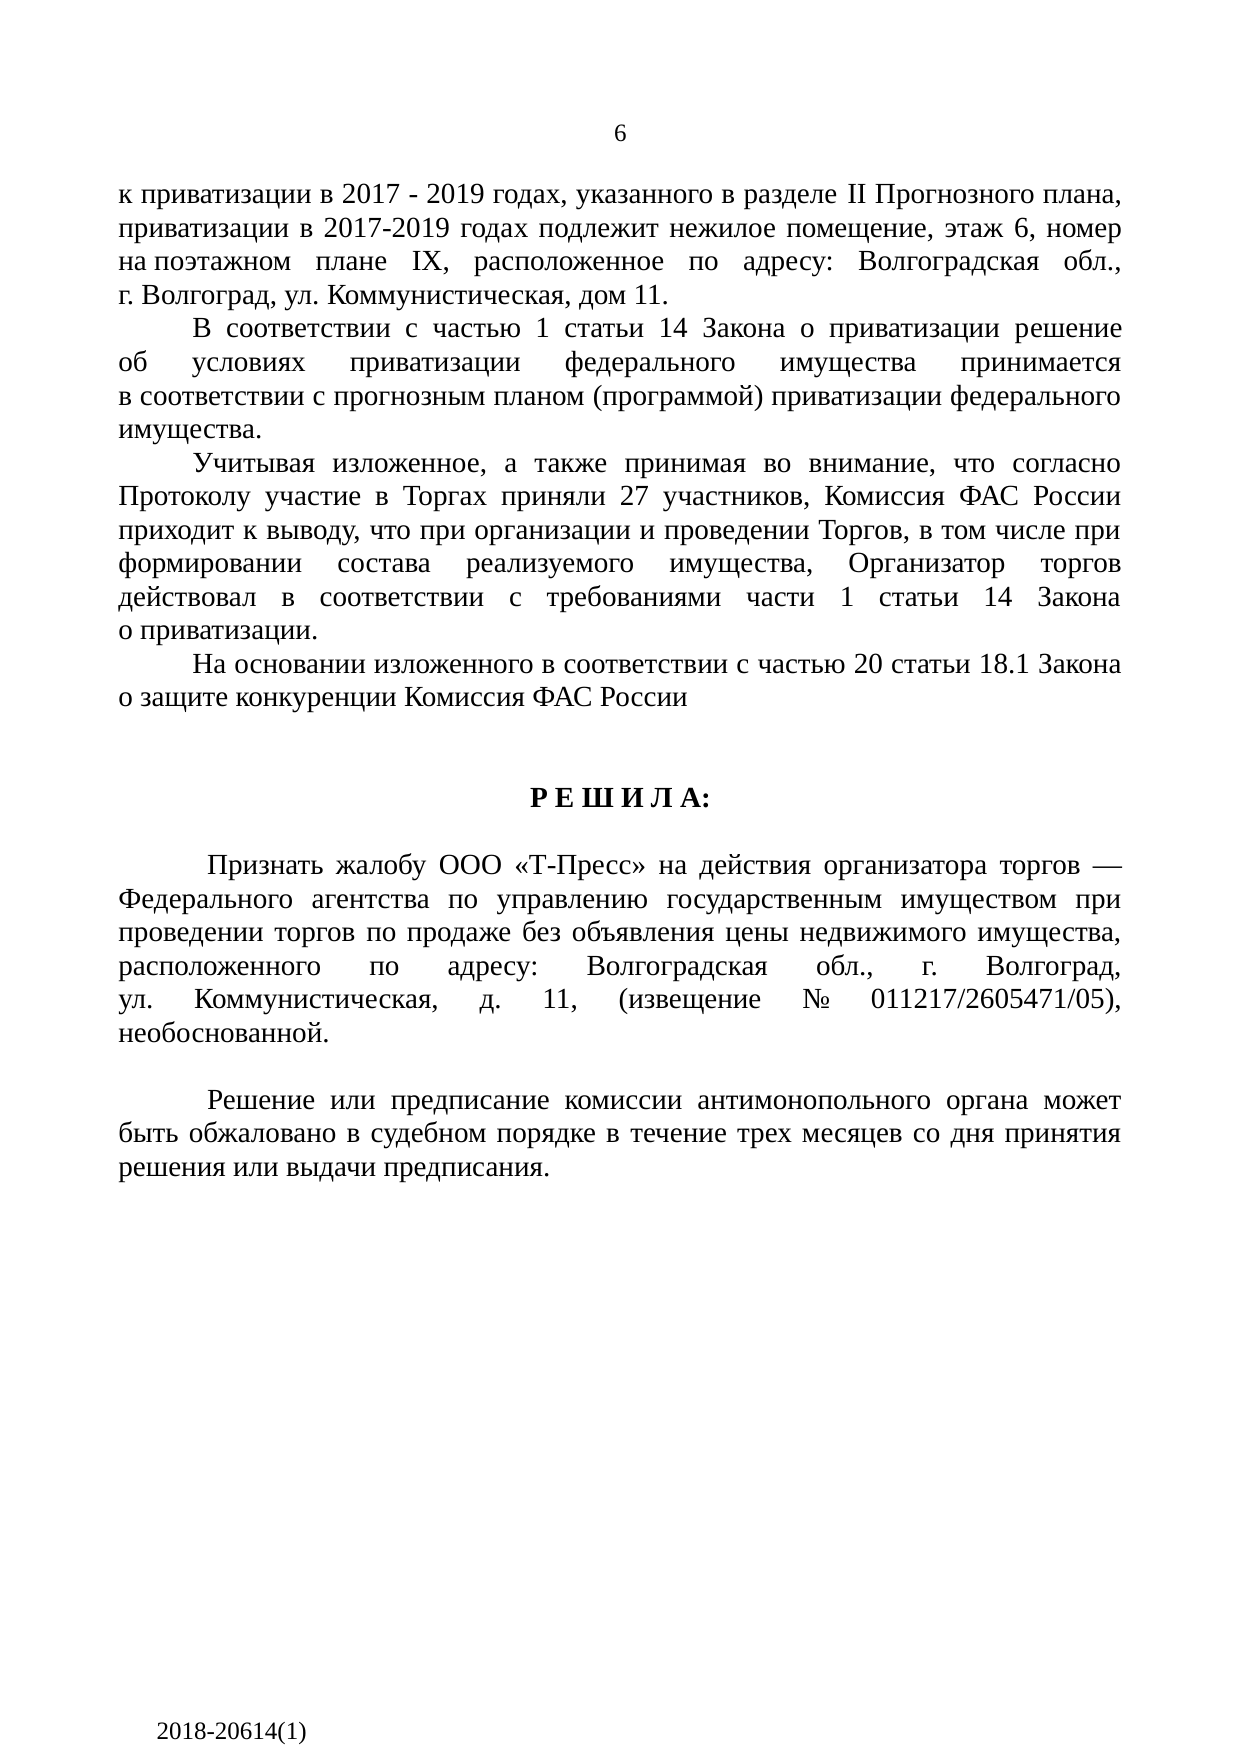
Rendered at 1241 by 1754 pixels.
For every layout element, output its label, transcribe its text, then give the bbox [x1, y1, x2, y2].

text к приватизации в 2017 - 2019 годах, указанного в разделе II Прогнозного плана, приватизации в 2017-2019 годах подлежит нежилое помещение, этаж 6, номер на поэтажном плане IX, расположенное по адресу: Волгоградская обл., г. Волгоград, ул. Коммунистическая, дом 11. [118, 176, 1122, 311]
text Учитывая изложенное, а также принимая во внимание, что согласно Протоколу участие в Торгах приняли 27 участников, Комиссия ФАС России приходит к выводу, что при организации и проведении Торгов, в том числе при формировании состава реализуемого имущества, Организатор торгов действовал в соответствии с требованиями части 1 статьи 14 Закона о приватизации. [118, 445, 1122, 646]
text В соответствии с частью 1 статьи 14 Закона о приватизации решение об условиях приватизации федерального имущества принимается в соответствии с прогнозным планом (программой) приватизации федерального имущества. [118, 311, 1122, 445]
text Р Е Ш И Л А: [118, 780, 1122, 814]
text Признать жалобу ООО «Т-Пресс» на действия организатора торгов — Федерального агентства по управлению государственным имуществом при проведении торгов по продаже без объявления цены недвижимого имущества, расположенного по адресу: Волгоградская обл., г. Волгоград, ул. Коммунистическая, д. 11, (извещение № 011217/2605471/05), необоснованной. [118, 847, 1122, 1048]
text Решение или предписание комиссии антимонопольного органа может быть обжаловано в судебном порядке в течение трех месяцев со дня принятия решения или выдачи предписания. [118, 1082, 1122, 1183]
text На основании изложенного в соответствии с частью 20 статьи 18.1 Закона о защите конкуренции Комиссия ФАС России [118, 646, 1122, 713]
